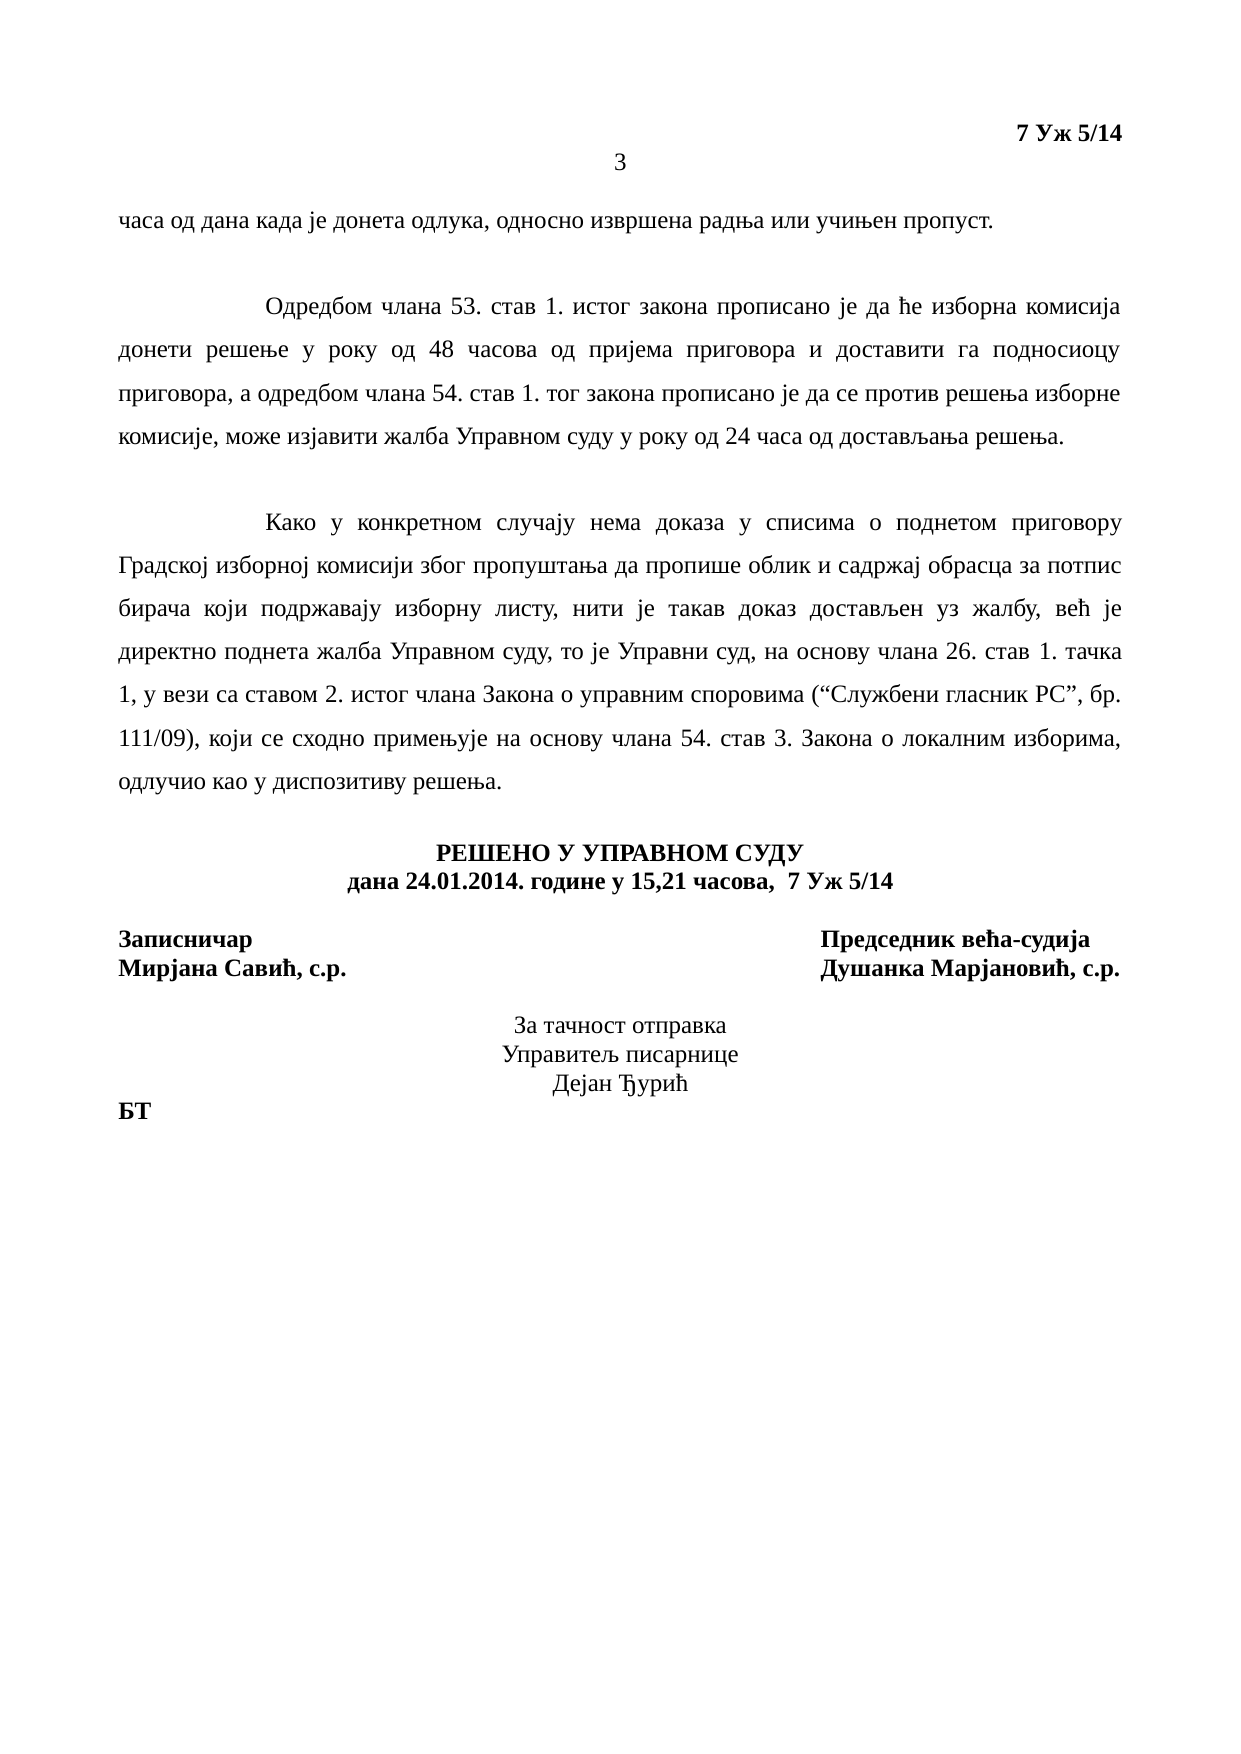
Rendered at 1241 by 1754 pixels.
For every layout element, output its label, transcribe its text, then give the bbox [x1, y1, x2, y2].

text Записничар Председник већа-судија [118, 924, 1122, 953]
text часа од дана када је донета одлука, односно извршена радња или учињен пропуст. [118, 205, 1122, 234]
text РЕШЕНО У УПРАВНОМ СУДУ [118, 838, 1122, 866]
text Дејан Ђурић [118, 1068, 1122, 1096]
text Како у конкретном случају нема доказа у списима о поднетом приговору Градској изборној комисији због пропуштања да пропише облик и садржај обрасца за потпис бирача који подржавају изборну листу, нити је такав доказ достављен уз жалбу, већ је директно поднета жалба Управном суду, то је Управни суд, на основу члана 26. став 1. тачка 1, у вези са ставом 2. истог члана Закона о управним споровима (“Службени гласник РС”, бр. 111/09), који се сходно примењује на основу члана 54. став 3. Закона о локалним изборима, одлучио као у диспозитиву решења. [118, 507, 1122, 794]
text Управитељ писарнице [118, 1039, 1122, 1068]
text БТ [118, 1096, 1122, 1125]
text За тачност отправка [118, 1010, 1122, 1039]
text Мирјана Савић, с.р. Душанка Марјановић, с.р. [118, 953, 1122, 981]
text дана 24.01.2014. године у 15,21 часова, 7 Уж 5/14 [118, 866, 1122, 895]
text Одредбом члана 53. став 1. истог закона прописано је да ће изборна комисија донети решење у року од 48 часова од пријема приговора и доставити га подносиоцу приговора, а одредбом члана 54. став 1. тог закона прописано је да се против решења изборне комисије, може изјавити жалба Управном суду у року од 24 часа од достављања решења. [118, 291, 1122, 449]
